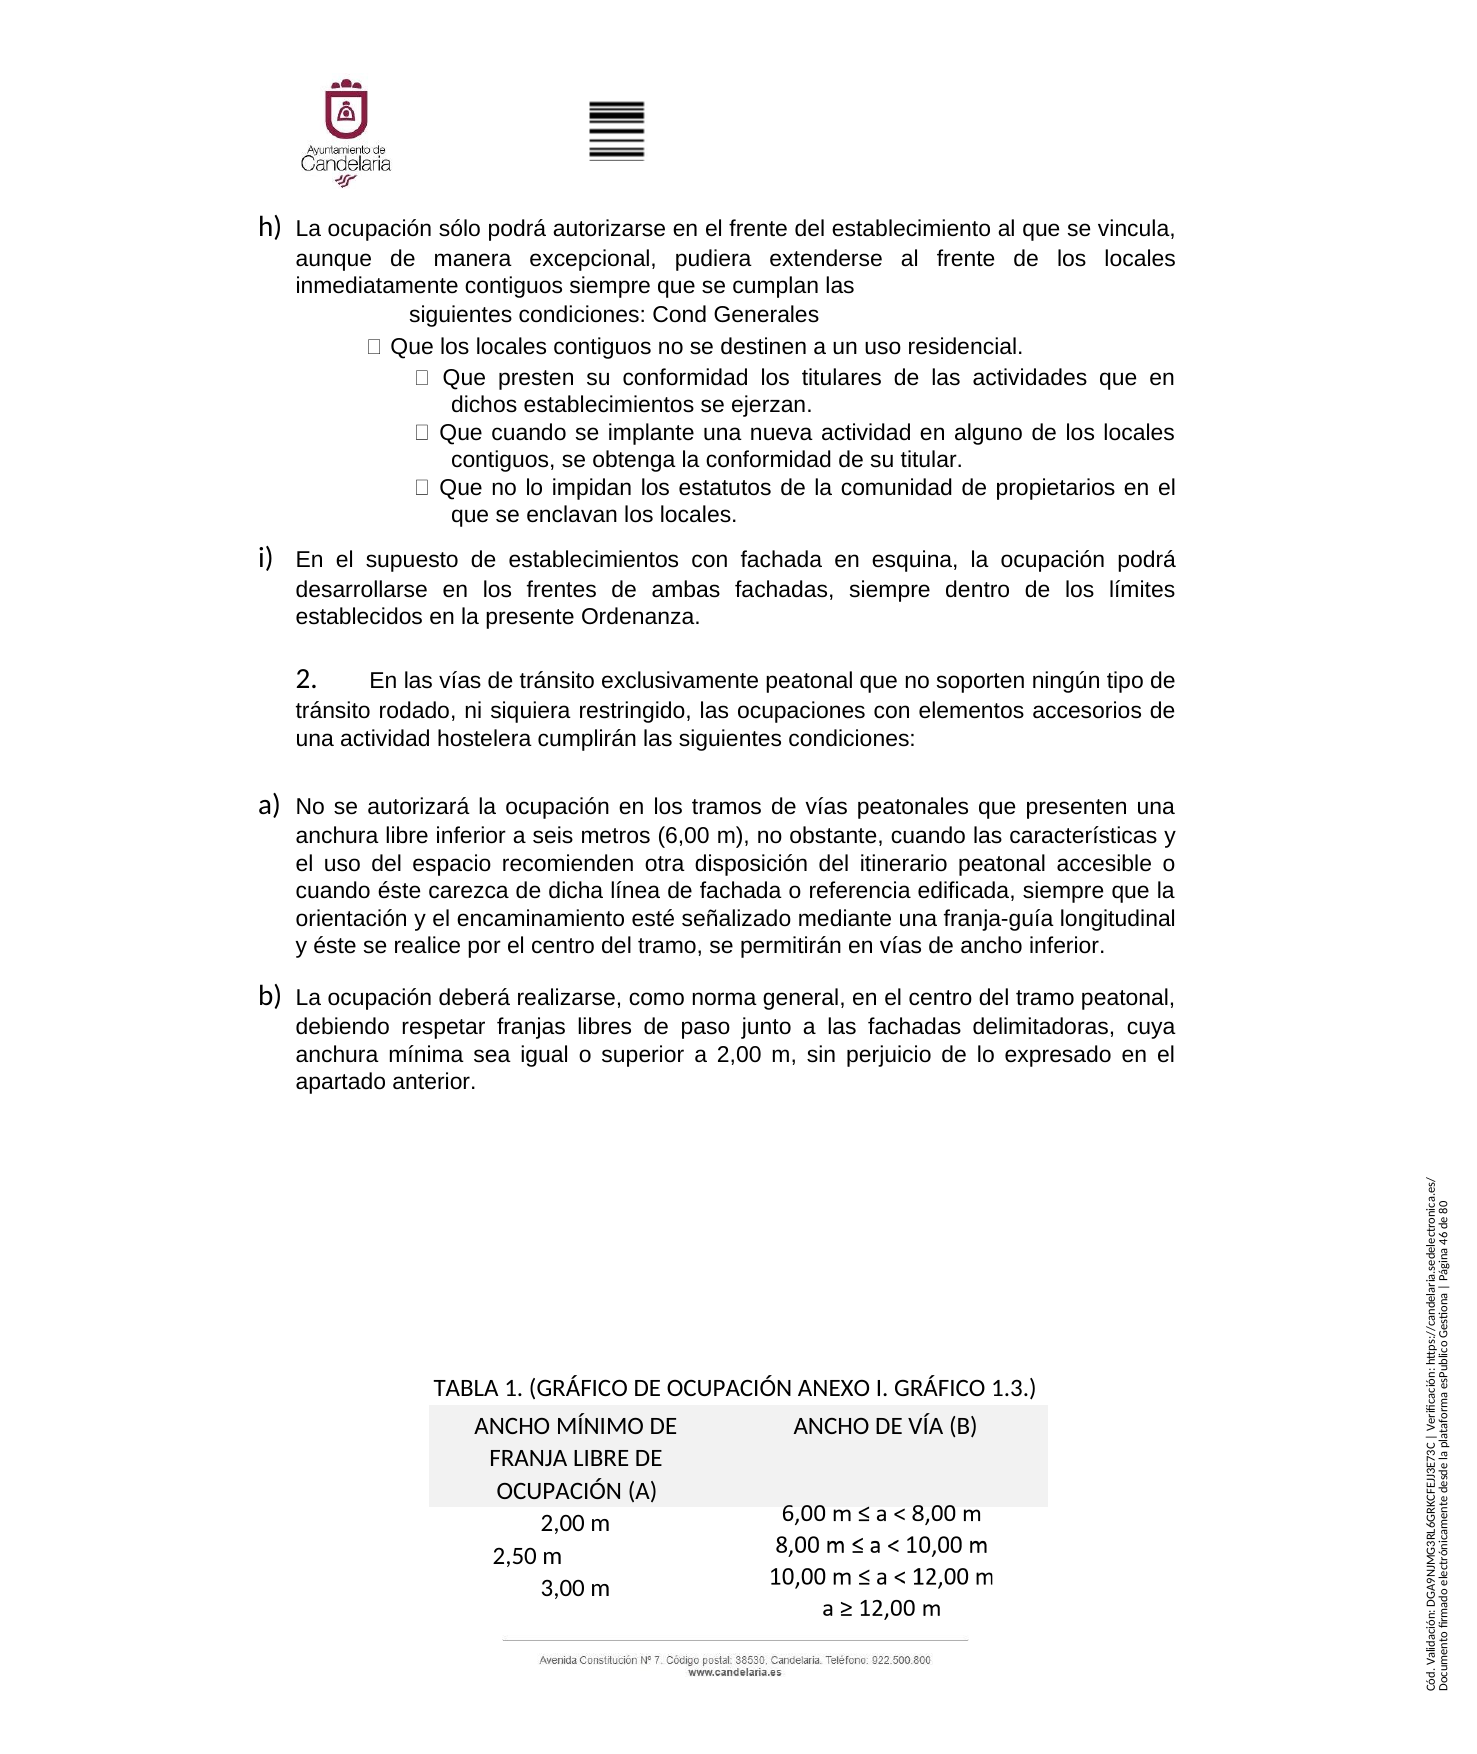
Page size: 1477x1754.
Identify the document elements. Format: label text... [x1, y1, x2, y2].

list En las vías de tránsito exclusivamente peatonal que no soporten ningún tipo de tránsito rodado, ni siquiera restringido, las ocupaciones con elementos accesorios de una actividad hostelera cumplirán las siguientes condiciones: [295, 661, 1176, 751]
text Que los locales contiguos no se destinen a un uso residencial. [384, 333, 1176, 359]
text Que no lo impidan los estatutos de la comunidad de propietarios en el que se enclavan los locales. [431, 473, 1176, 527]
text Que presten su conformidad los titulares de las actividades que en dichos establecimientos se ejerzan. [431, 364, 1176, 418]
text 2,00 m [540, 1507, 996, 1538]
text Que cuando se implante una nueva actividad en alguno de los locales contiguos, se obtenga la conformidad de su titular. [431, 419, 1176, 472]
list La ocupación deberá realizarse, como norma general, en el centro del tramo peatonal, debiendo respetar franjas libres de paso junto a las fachadas delimitadoras, cuya anchura mínima sea igual o superior a 2,00 m, sin perjuicio de lo expresado en el apartado anterior. [258, 977, 1176, 1094]
text TABLA 1. (GRÁFICO DE OCUPACIÓN ANEXO I. GRÁFICO 1.3.) [295, 1372, 1181, 1403]
list En el supuesto de establecimientos con fachada en esquina, la ocupación podrá desarrollarse en los frentes de ambas fachadas, siempre dentro de los límites establecidos en la presente Ordenanza. [258, 539, 1176, 629]
list No se autorizará la ocupación en los tramos de vías peatonales que presenten una anchura libre inferior a seis metros (6,00 m), no obstante, cuando las características y el uso del espacio recomienden otra disposición del itinerario peatonal accesible o cuando éste carezca de dicha línea de fachada o referencia edificada, siempre que la orientación y el encaminamiento esté señalizado mediante una franja-guía longitudinal y éste se realice por el centro del tramo, se permitirán en vías de ancho inferior. [258, 786, 1176, 958]
text siguientes condiciones: Cond Generales [409, 301, 1176, 327]
list La ocupación sólo podrá autorizarse en el frente del establecimiento al que se vincula, aunque de manera excepcional, pudiera extenderse al frente de los locales inmediatamente contiguos siempre que se cumplan las [258, 208, 1176, 298]
table_header ANCHO MÍNIMO DE FRANJA LIBRE DE OCUPACIÓN (A) [429, 1405, 773, 1507]
text 2,50 m [295, 1540, 996, 1570]
text 3,00 m [540, 1572, 996, 1603]
table_header ANCHO DE VÍA (B) [773, 1405, 1048, 1507]
